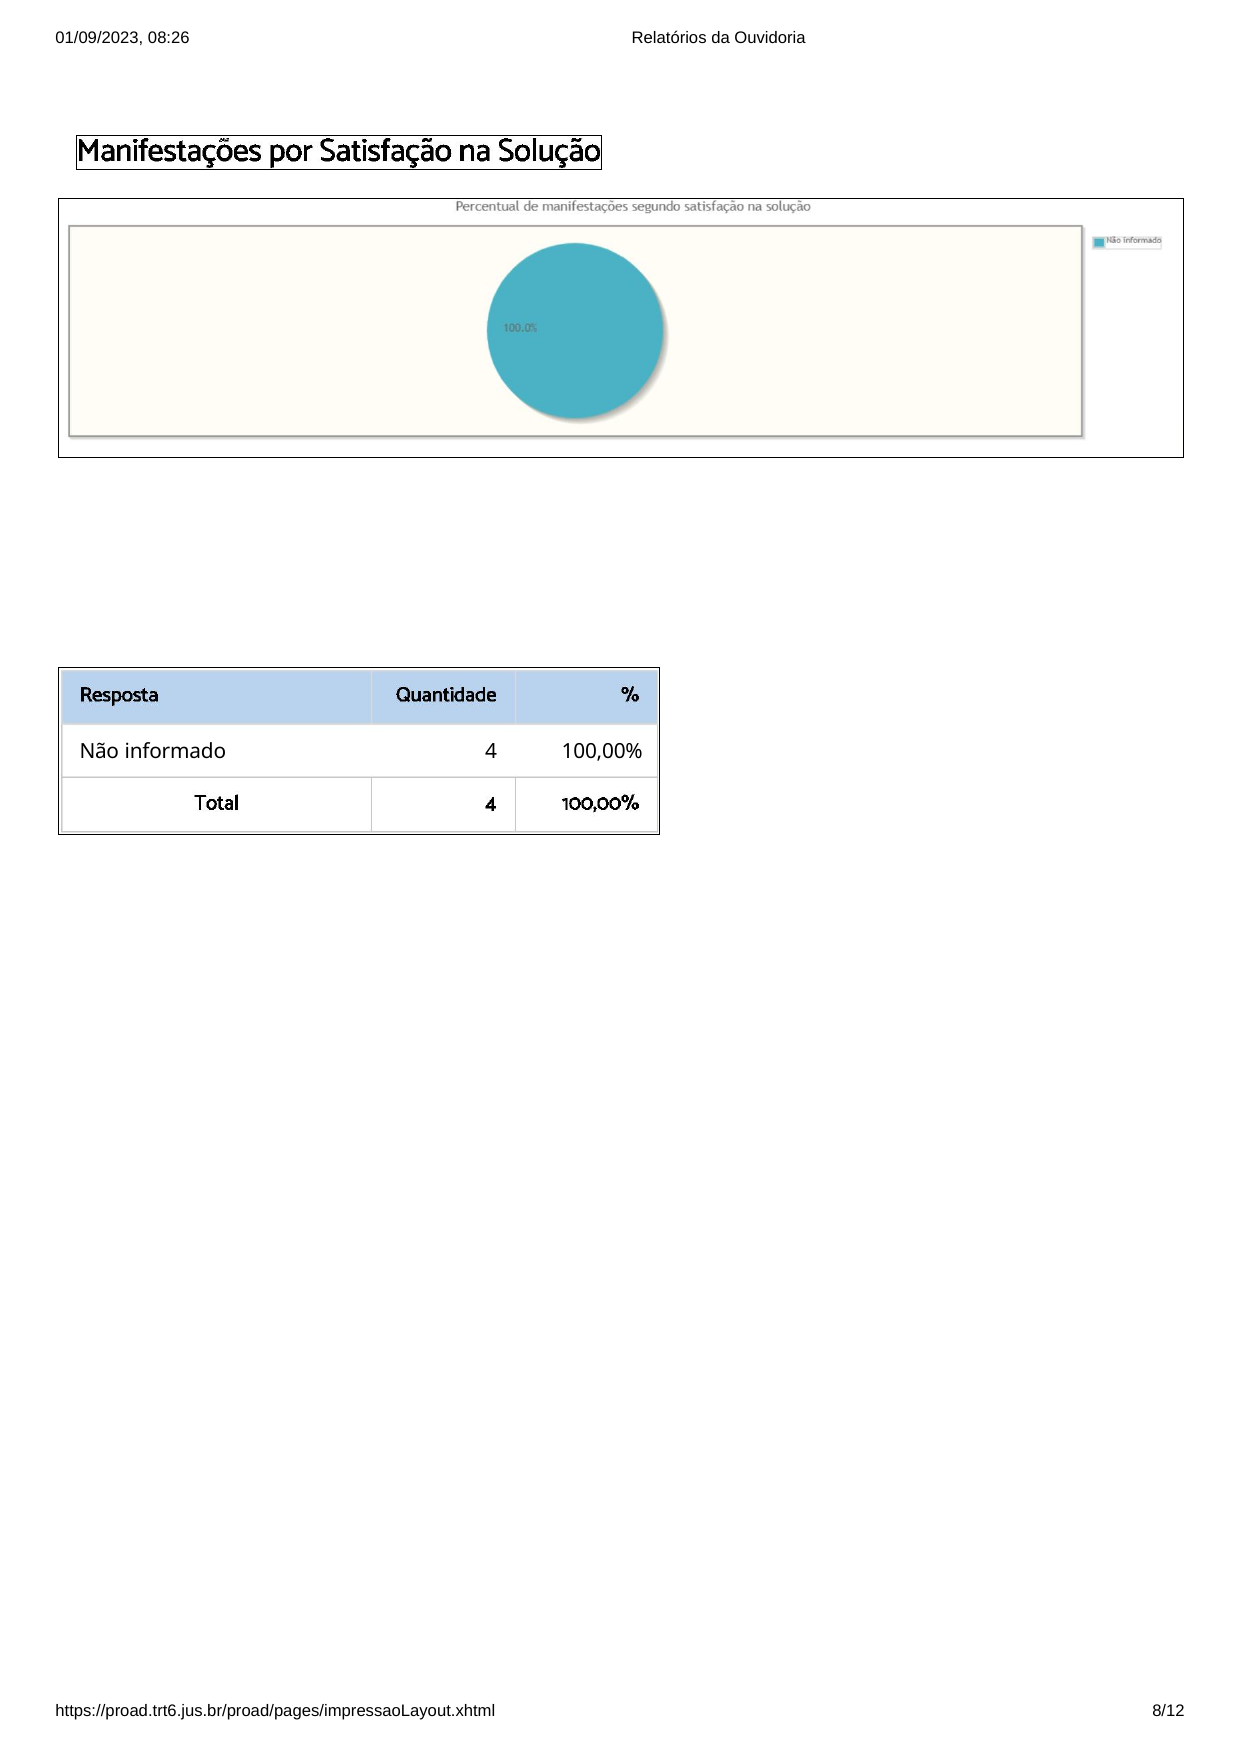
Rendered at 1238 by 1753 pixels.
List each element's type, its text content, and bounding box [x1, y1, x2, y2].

text 0 [55, 29, 64, 47]
text 1/09/2023, 08:26 [64, 29, 214, 47]
text 8/12 [1152, 1702, 1209, 1720]
picture [59, 199, 1183, 457]
text https://proad.trt6.jus.br/proad/pages/impressaoLayout.xhtml [55, 1702, 520, 1720]
text Não informado [79, 732, 234, 765]
text 0 [57, 33, 62, 42]
text 100,00% [561, 732, 663, 765]
text 4 [485, 732, 521, 765]
picture [59, 668, 659, 834]
picture [77, 136, 601, 169]
text Relatórios da Ouvidoria [631, 29, 831, 47]
